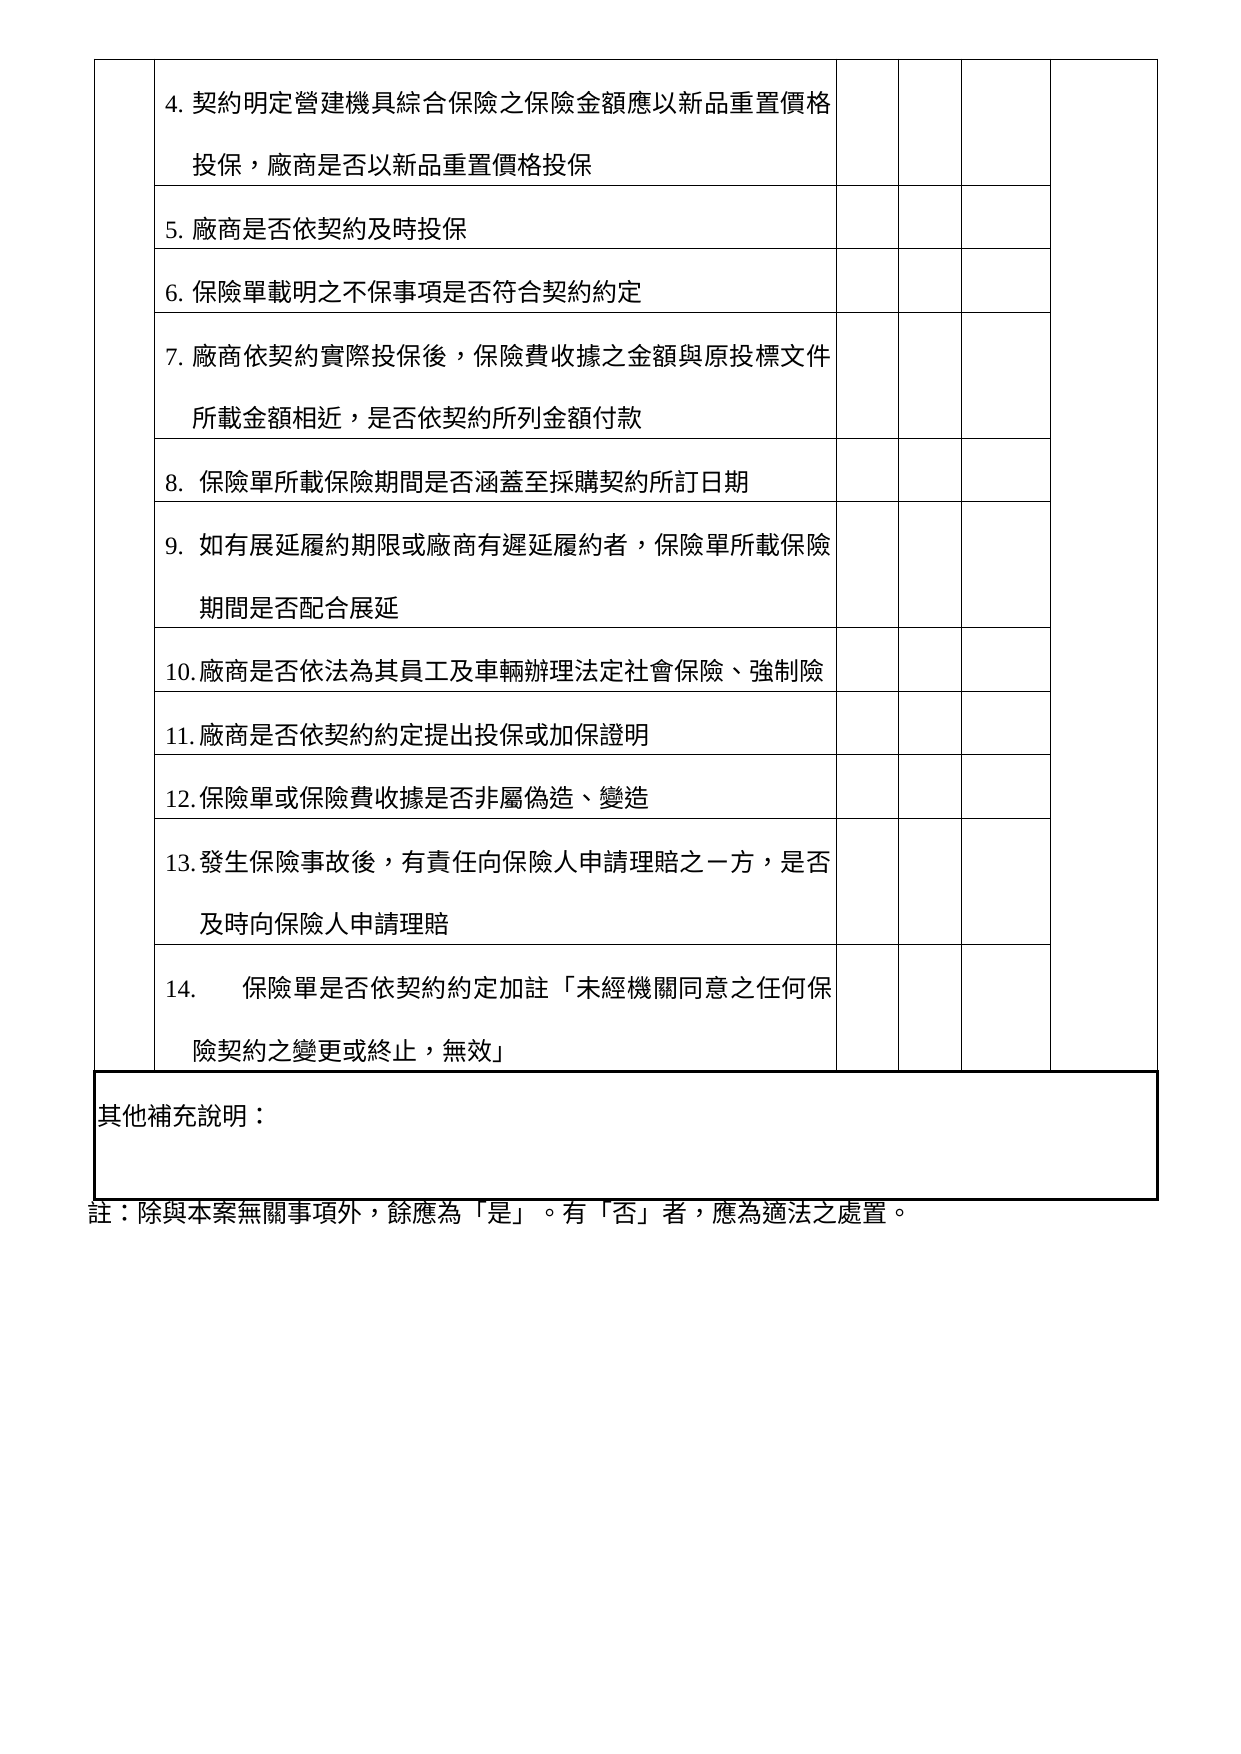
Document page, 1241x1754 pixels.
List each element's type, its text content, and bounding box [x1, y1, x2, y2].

table_cell 保險單或保險費收據是否非屬偽造、變造 [155, 755, 836, 818]
table_cell [837, 439, 898, 501]
table_cell 保險單是否依契約約定加註「未經機關同意之任何保險契約之變更或終止，無效」 [155, 945, 836, 1070]
table_cell [962, 186, 1050, 248]
table_cell [837, 692, 898, 754]
table_cell [962, 502, 1050, 627]
table_cell 契約明定營建機具綜合保險之保險金額應以新品重置價格投保，廠商是否以新品重置價格投保 [155, 60, 836, 184]
table_cell [962, 945, 1050, 1070]
table_cell [837, 249, 898, 312]
table_cell 保險單所載保險期間是否涵蓋至採購契約所訂日期 [155, 439, 836, 501]
table_cell [96, 1136, 1156, 1198]
table_cell [899, 313, 961, 438]
table_cell [962, 755, 1050, 818]
table_cell [962, 692, 1050, 754]
table_cell [899, 819, 961, 944]
table_cell 廠商是否依契約約定提出投保或加保證明 [155, 692, 836, 754]
table_cell [962, 819, 1050, 944]
table_cell [837, 819, 898, 944]
text 註：除與本案無關事項外，餘應為「是」。有「否」者，應為適法之處置。 [87, 1201, 1170, 1228]
table_cell [899, 60, 961, 184]
table_cell [899, 945, 961, 1070]
table_cell [899, 186, 961, 248]
table_cell [837, 186, 898, 248]
table_cell [899, 755, 961, 818]
table_cell [899, 439, 961, 501]
table_cell 保險單載明之不保事項是否符合契約約定 [155, 249, 836, 312]
table_cell [837, 755, 898, 818]
table_cell 發生保險事故後，有責任向保險人申請理賠之ㄧ方，是否及時向保險人申請理賠 [155, 819, 836, 944]
table_cell 廠商是否依契約及時投保 [155, 186, 836, 248]
table_cell [1051, 60, 1157, 1070]
table_cell [962, 628, 1050, 691]
table_cell [837, 313, 898, 438]
table_cell [962, 313, 1050, 438]
table_cell 廠商是否依法為其員工及車輛辦理法定社會保險、強制險 [155, 628, 836, 691]
table_cell [899, 249, 961, 312]
table_cell [837, 945, 898, 1070]
table_cell [899, 628, 961, 691]
table_cell [837, 502, 898, 627]
table_cell [899, 502, 961, 627]
table_cell [837, 60, 898, 184]
table_cell [899, 692, 961, 754]
table_cell [962, 439, 1050, 501]
table_cell [962, 60, 1050, 184]
table_cell 廠商依契約實際投保後，保險費收據之金額與原投標文件所載金額相近，是否依契約所列金額付款 [155, 313, 836, 438]
table_cell [962, 249, 1050, 312]
table_cell [837, 628, 898, 691]
table_cell 其他補充說明： [96, 1073, 1156, 1136]
table_cell 如有展延履約期限或廠商有遲延履約者，保險單所載保險期間是否配合展延 [155, 502, 836, 627]
table_cell [95, 60, 154, 1070]
